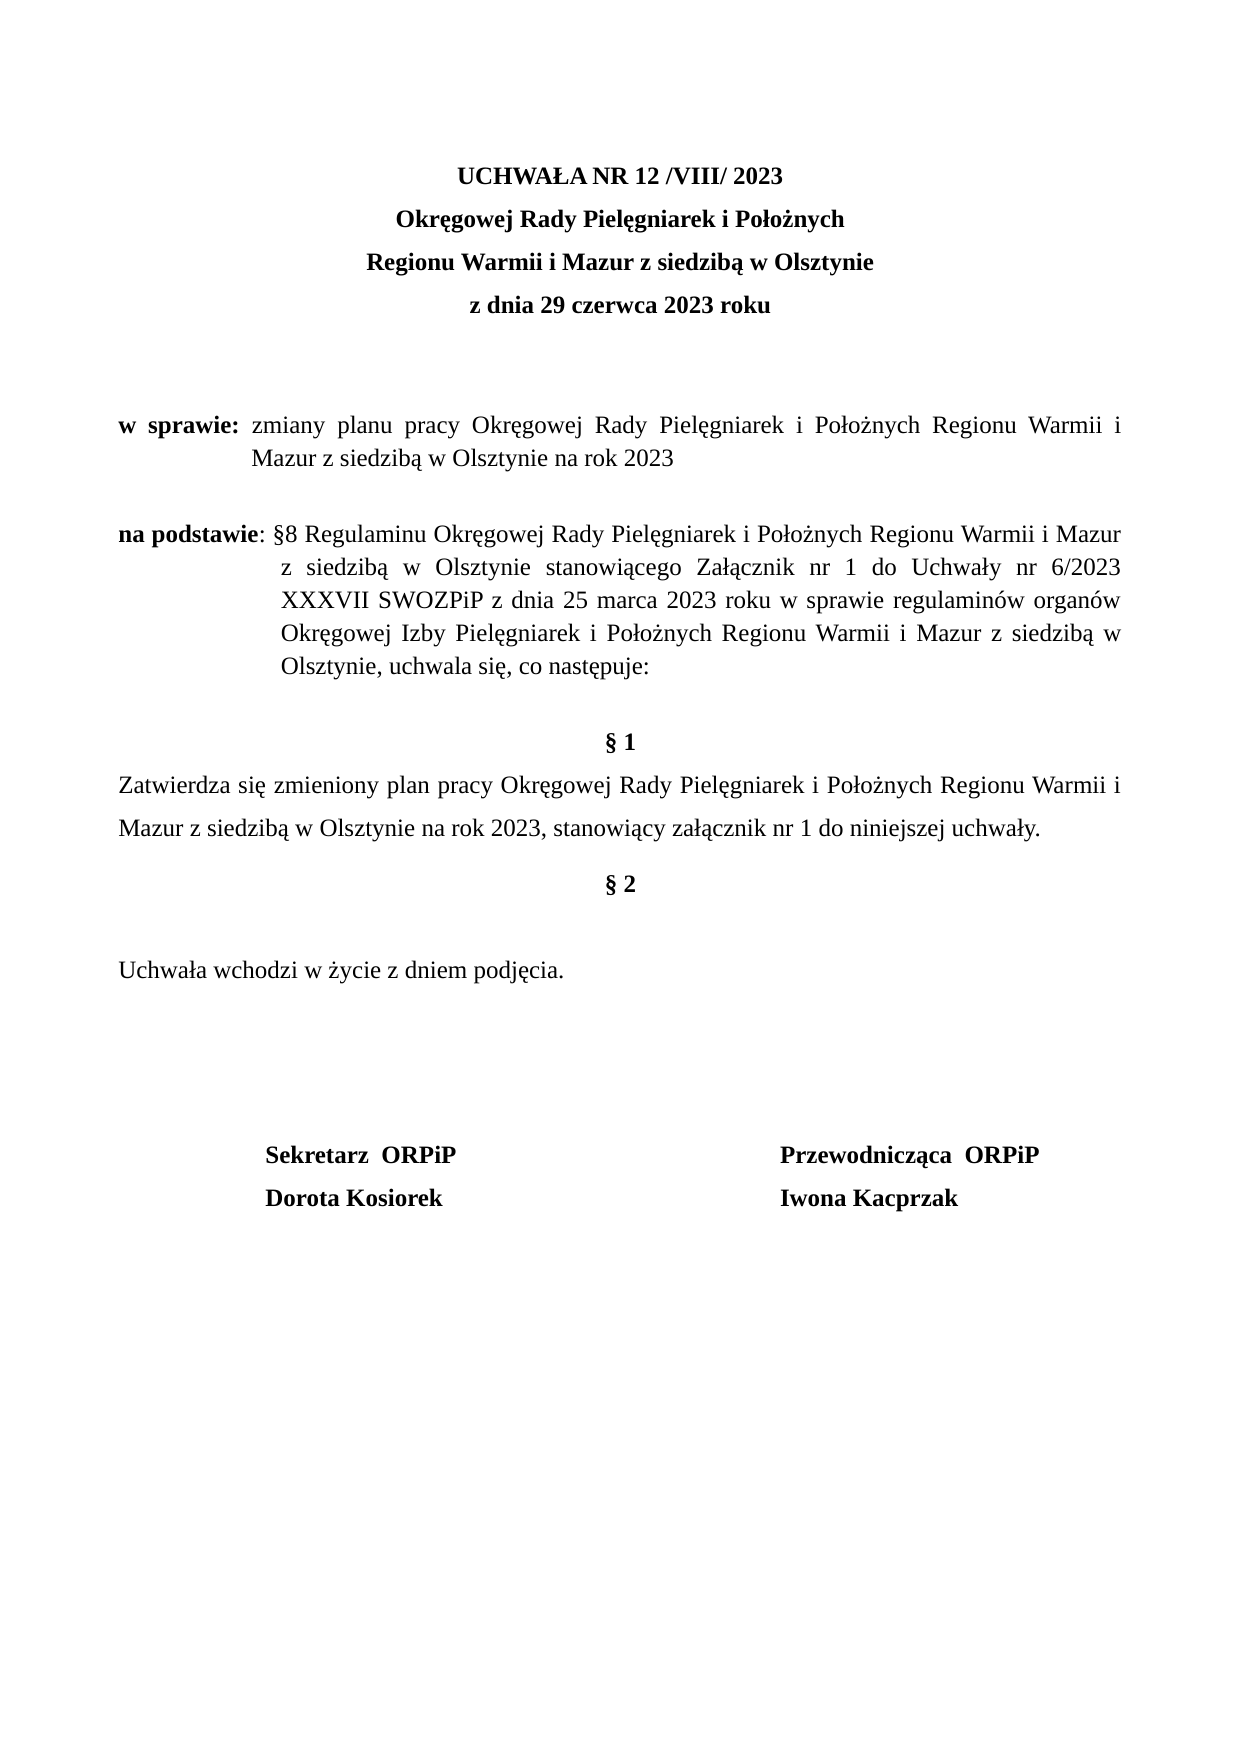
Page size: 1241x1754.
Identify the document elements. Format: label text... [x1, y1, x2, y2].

text Sekretarz ORPiP Przewodnicząca ORPiP [191, 1140, 1122, 1169]
text § 2 [118, 869, 1122, 898]
text z dnia 29 czerwca 2023 roku [118, 291, 1122, 319]
list Okręgowej Rady Pielęgniarek i Położnych [118, 204, 1122, 233]
text Uchwała wchodzi w życie z dniem podjęcia. [118, 955, 1122, 984]
text na podstawie: §8 Regulaminu Okręgowej Rady Pielęgniarek i Położnych Regionu Warmii i Mazur z siedzibą w Olsztynie stanowiącego Załącznik nr 1 do Uchwały nr 6/2023 XXXVII SWOZPiP z dnia 25 marca 2023 roku w sprawie regulaminów organów Okręgowej Izby Pielęgniarek i Położnych Regionu Warmii i Mazur z siedzibą w Olsztynie, uchwala się, co następuje: [118, 519, 1122, 680]
text Zatwierdza się zmieniony plan pracy Okręgowej Rady Pielęgniarek i Położnych Regionu Warmii i Mazur z siedzibą w Olsztynie na rok 2023, stanowiący załącznik nr 1 do niniejszej uchwały. [118, 770, 1122, 842]
list UCHWAŁA NR 12 /VIII/ 2023 [118, 161, 1122, 190]
text § 1 [118, 727, 1122, 756]
text Dorota Kosiorek Iwona Kacprzak [191, 1183, 1122, 1212]
list Regionu Warmii i Mazur z siedzibą w Olsztynie [118, 247, 1122, 276]
text w sprawie: zmiany planu pracy Okręgowej Rady Pielęgniarek i Położnych Regionu Warmii i Mazur z siedzibą w Olsztynie na rok 2023 [118, 410, 1122, 472]
